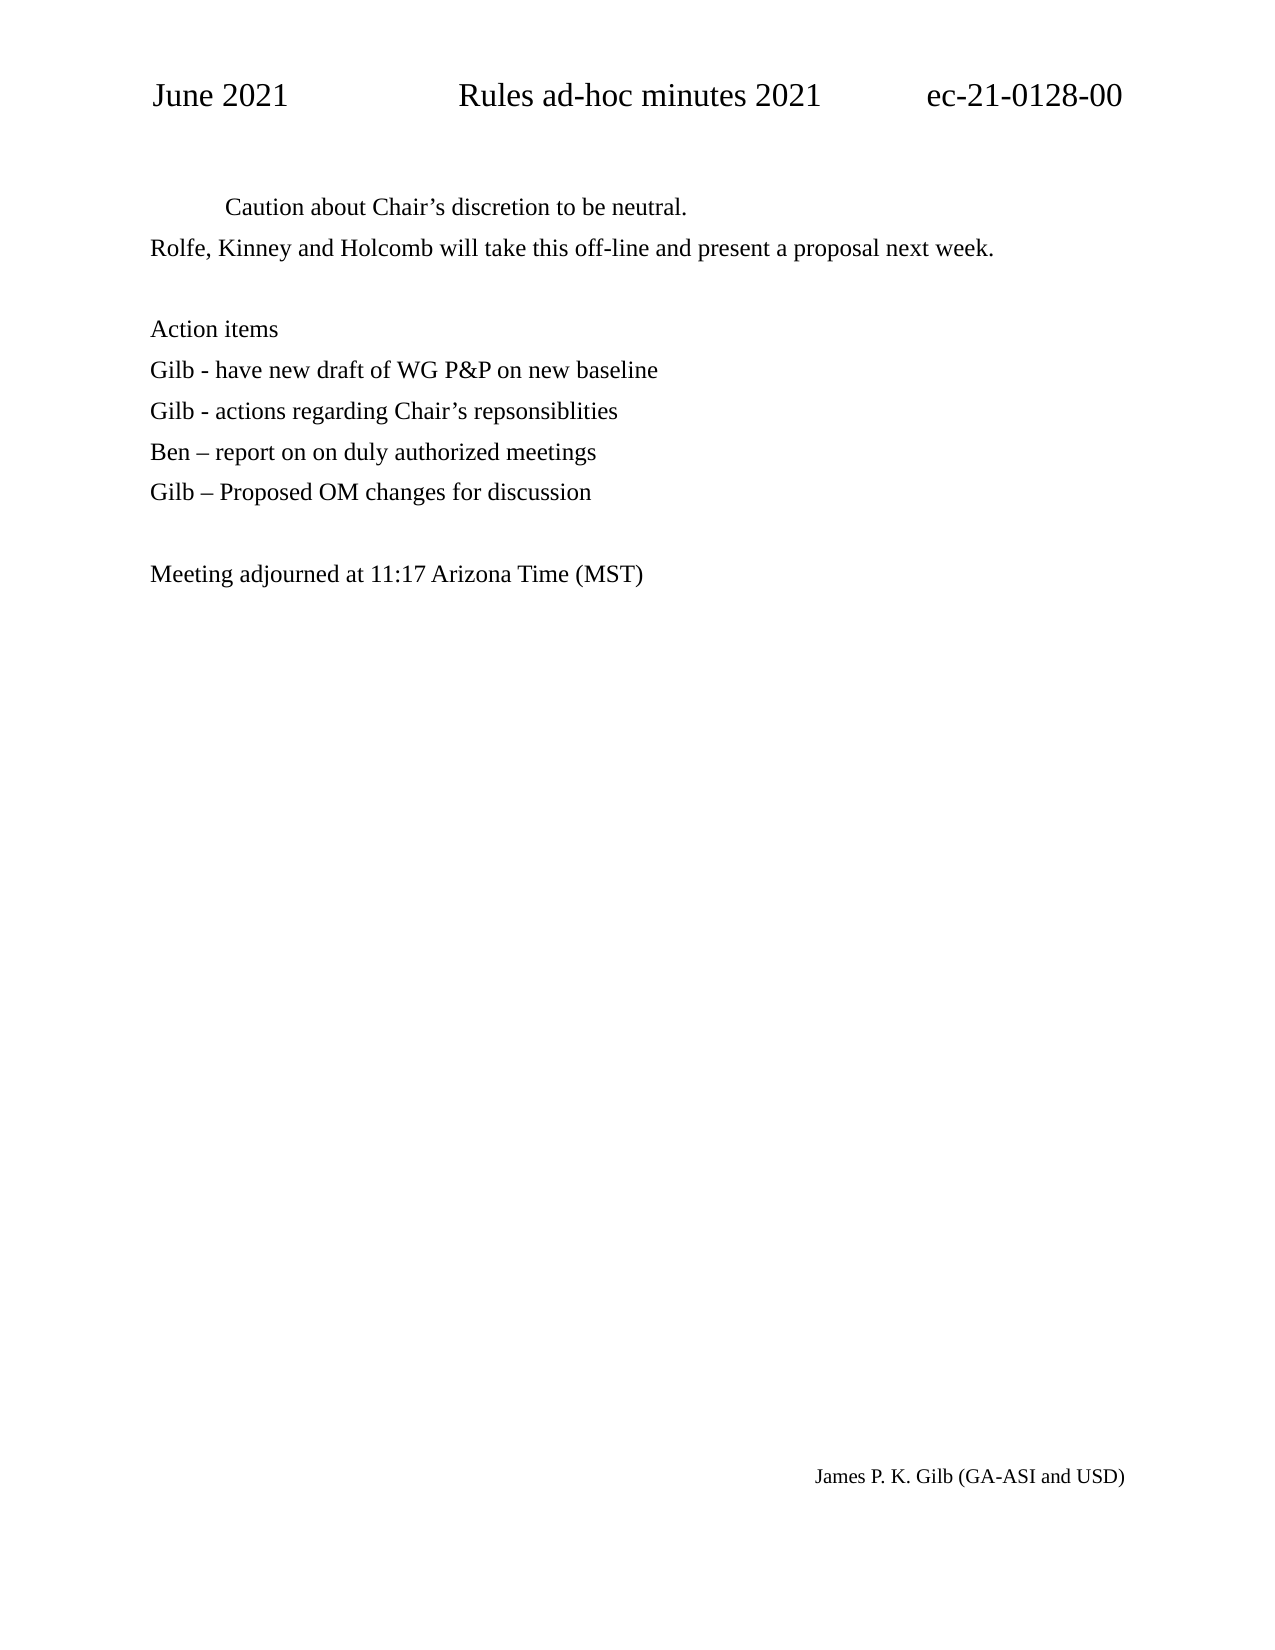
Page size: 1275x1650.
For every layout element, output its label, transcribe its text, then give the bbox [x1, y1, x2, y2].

text Gilb – Proposed OM changes for discussion [150, 477, 1125, 506]
text Rolfe, Kinney and Holcomb will take this off-line and present a proposal next week. [150, 233, 1125, 262]
text Gilb - actions regarding Chair’s repsonsiblities [150, 396, 1125, 425]
text Action items [150, 314, 1125, 343]
text Caution about Chair’s discretion to be neutral. [225, 192, 1125, 221]
text Ben – report on on duly authorized meetings [150, 437, 1125, 466]
text Gilb - have new draft of WG P&P on new baseline [150, 355, 1125, 384]
text Meeting adjourned at 11:17 Arizona Time (MST) [150, 559, 1125, 588]
